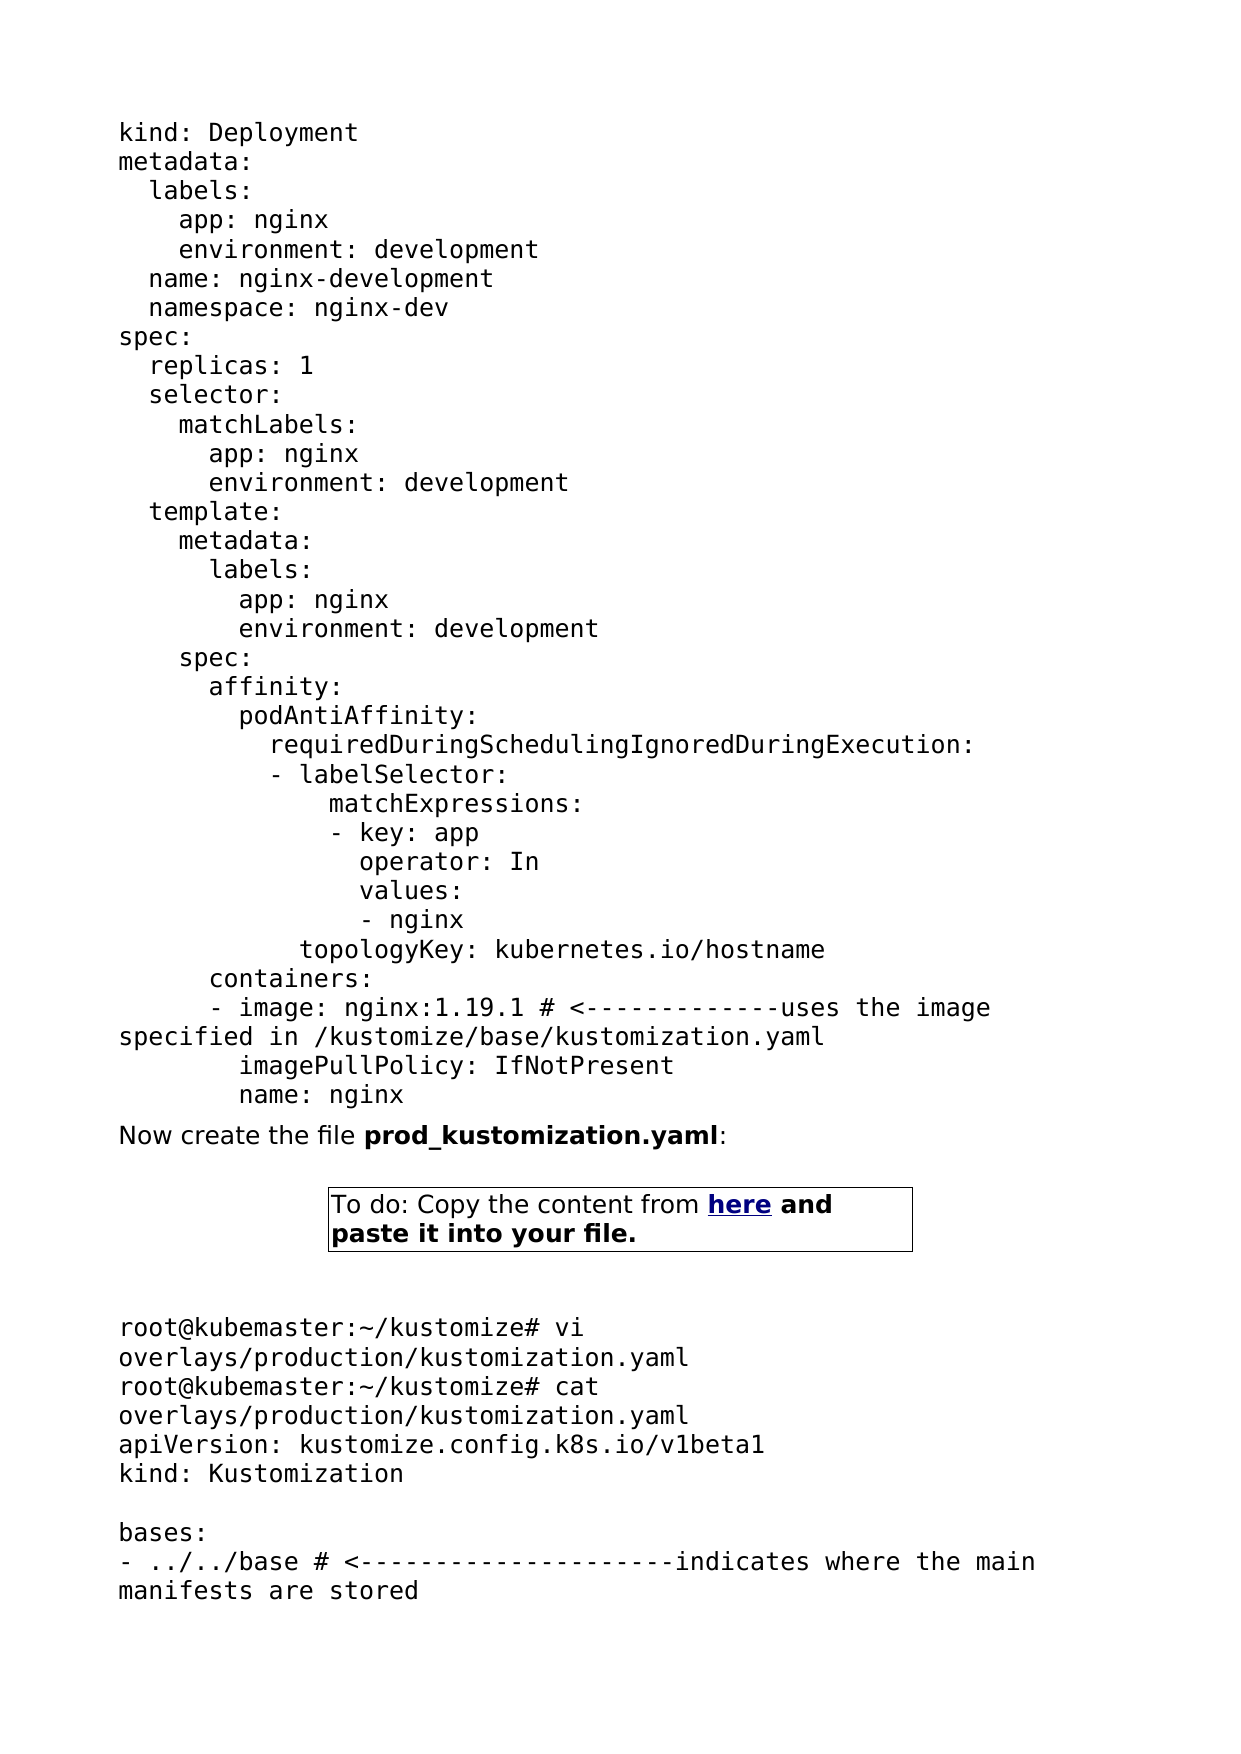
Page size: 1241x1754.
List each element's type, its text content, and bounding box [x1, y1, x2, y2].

table_header To do: Copy the content from here and paste it into your file. [329, 1188, 912, 1251]
text Now create the file prod_kustomization.yaml: [118, 1122, 1122, 1151]
text kind: Deployment metadata: labels: app: nginx environment: development name: nginx-development namespace: nginx-dev spec: replicas: 1 selector: matchLabels: app: nginx environment: development template: metadata: labels: app: nginx environment: development spec: affinity: podAntiAffinity: requiredDuringSchedulingIgnoredDuringExecution: - labelSelector: matchExpressions: - key: app operator: In values: - nginx topologyKey: kubernetes.io/hostname containers: - image: nginx:1.19.1 # <-------------uses the image specified in /kustomize/base/kustomization.yaml imagePullPolicy: IfNotPresent name: nginx [118, 118, 1122, 1110]
text root@kubemaster:~/kustomize# vi overlays/production/kustomization.yaml root@kubemaster:~/kustomize# cat overlays/production/kustomization.yaml apiVersion: kustomize.config.k8s.io/v1beta1 kind: Kustomization bases: - ../../base # <---------------------indicates where the main manifests are stored [118, 1314, 1122, 1634]
